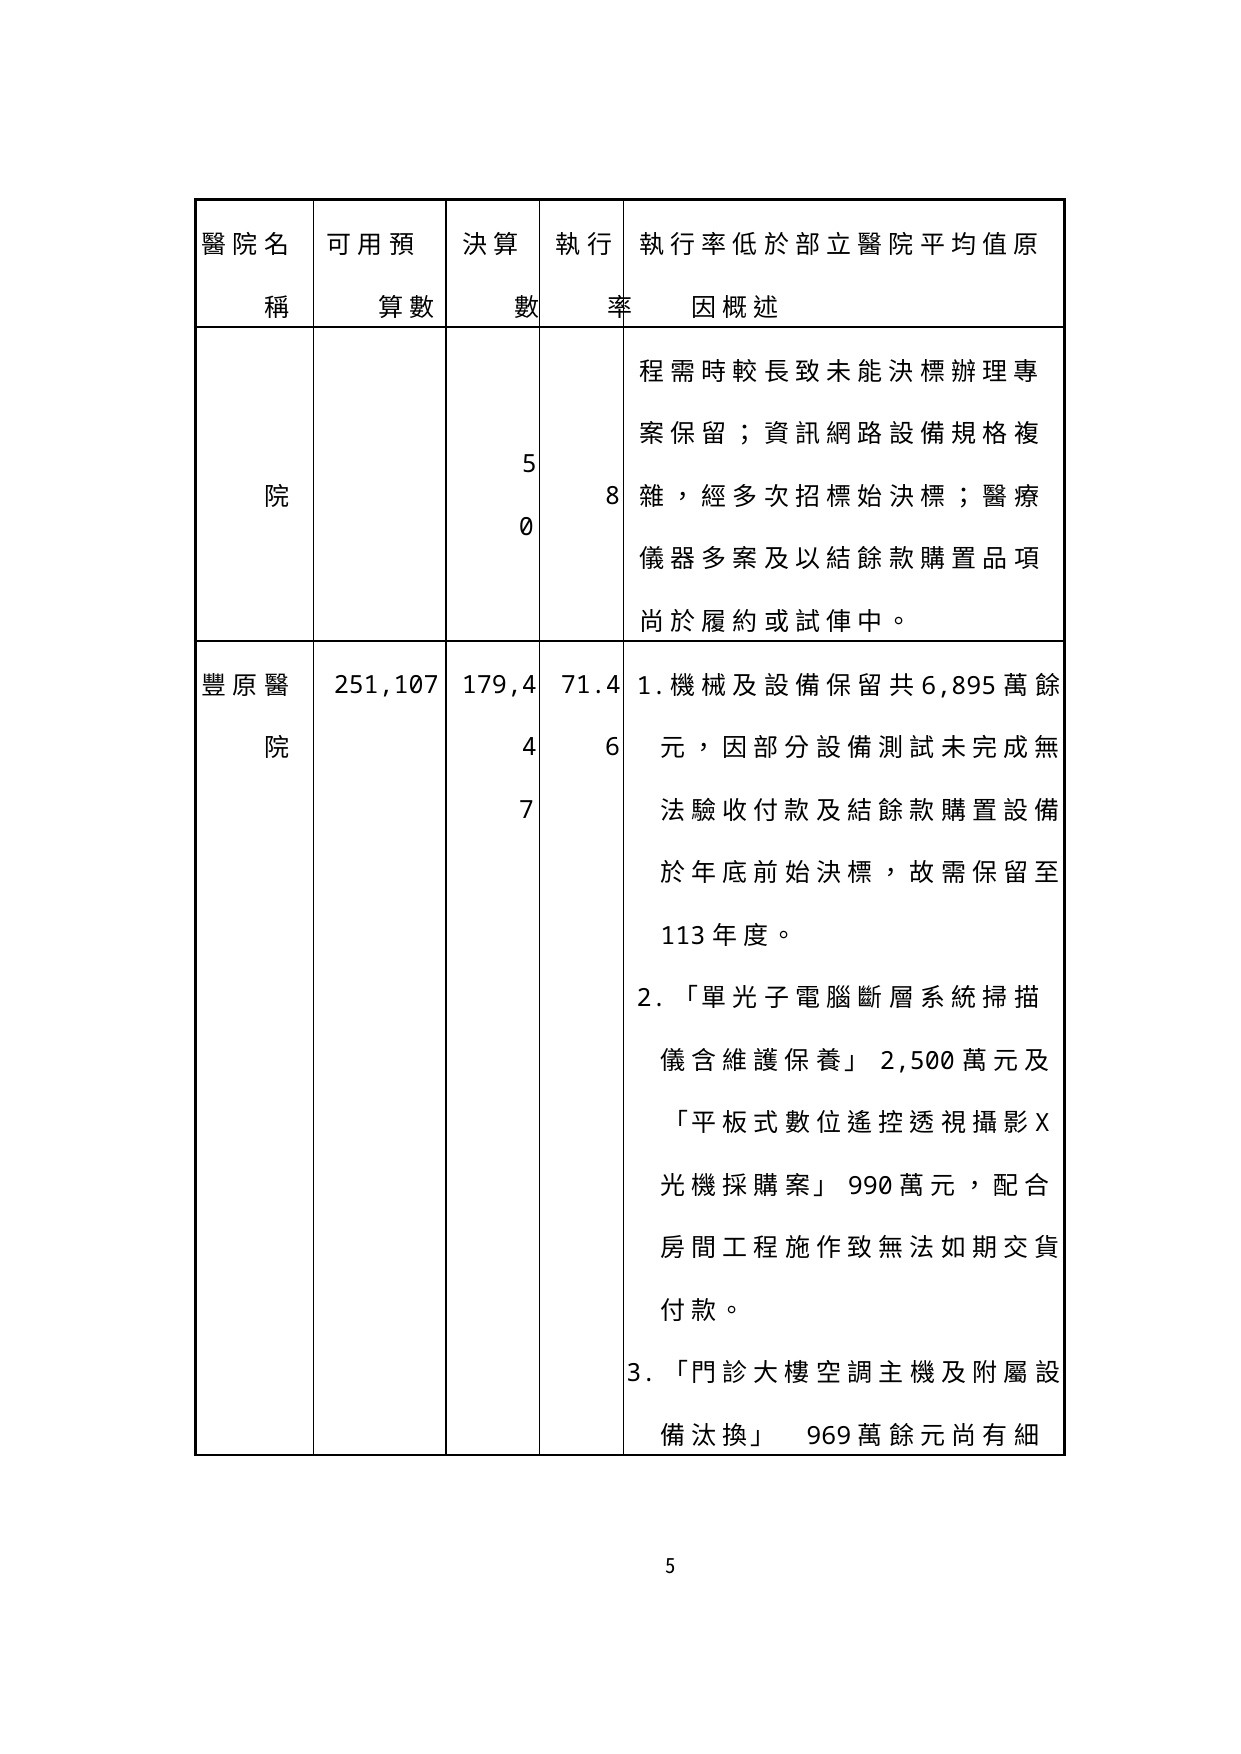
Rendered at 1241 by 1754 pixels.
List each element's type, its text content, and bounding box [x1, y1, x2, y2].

table_cell 71.46 [540, 642, 623, 1454]
table_header 醫院名稱 [197, 201, 313, 326]
table_cell 8 [540, 328, 623, 640]
table_header 可用預算數 [314, 201, 445, 326]
table_header 執行率低於部立醫院平均值原因概述 [624, 201, 1063, 326]
table_cell 50 [447, 328, 539, 640]
table_cell 院 [197, 328, 313, 640]
table_header 執行率 [540, 201, 623, 326]
table_cell 251,107 [314, 642, 445, 1454]
table_cell 179,447 [447, 642, 539, 1454]
table_cell [314, 328, 445, 640]
table_header 決算數 [447, 201, 539, 326]
table_cell 程需時較長致未能決標辦理專案保留；資訊網路設備規格複雜，經多次招標始決標；醫療儀器多案及以結餘款購置品項尚於履約或試俥中。 [624, 328, 1063, 640]
table_cell 豐原醫院 [197, 642, 313, 1454]
table_cell 1.機械及設備保留共6,895萬餘元，因部分設備測試未完成無法驗收付款及結餘款購置設備於年底前始決標，故需保留至113年度。 2.「單光子電腦斷層系統掃描儀含維護保養」2,500萬元及「平板式數位遙控透視攝影X光機採購案」990萬元，配合房間工程施作致無法如期交貨付款。 3.「門診大樓空調主機及附屬設備汰換」 969萬餘元尚有細 [624, 642, 1063, 1454]
